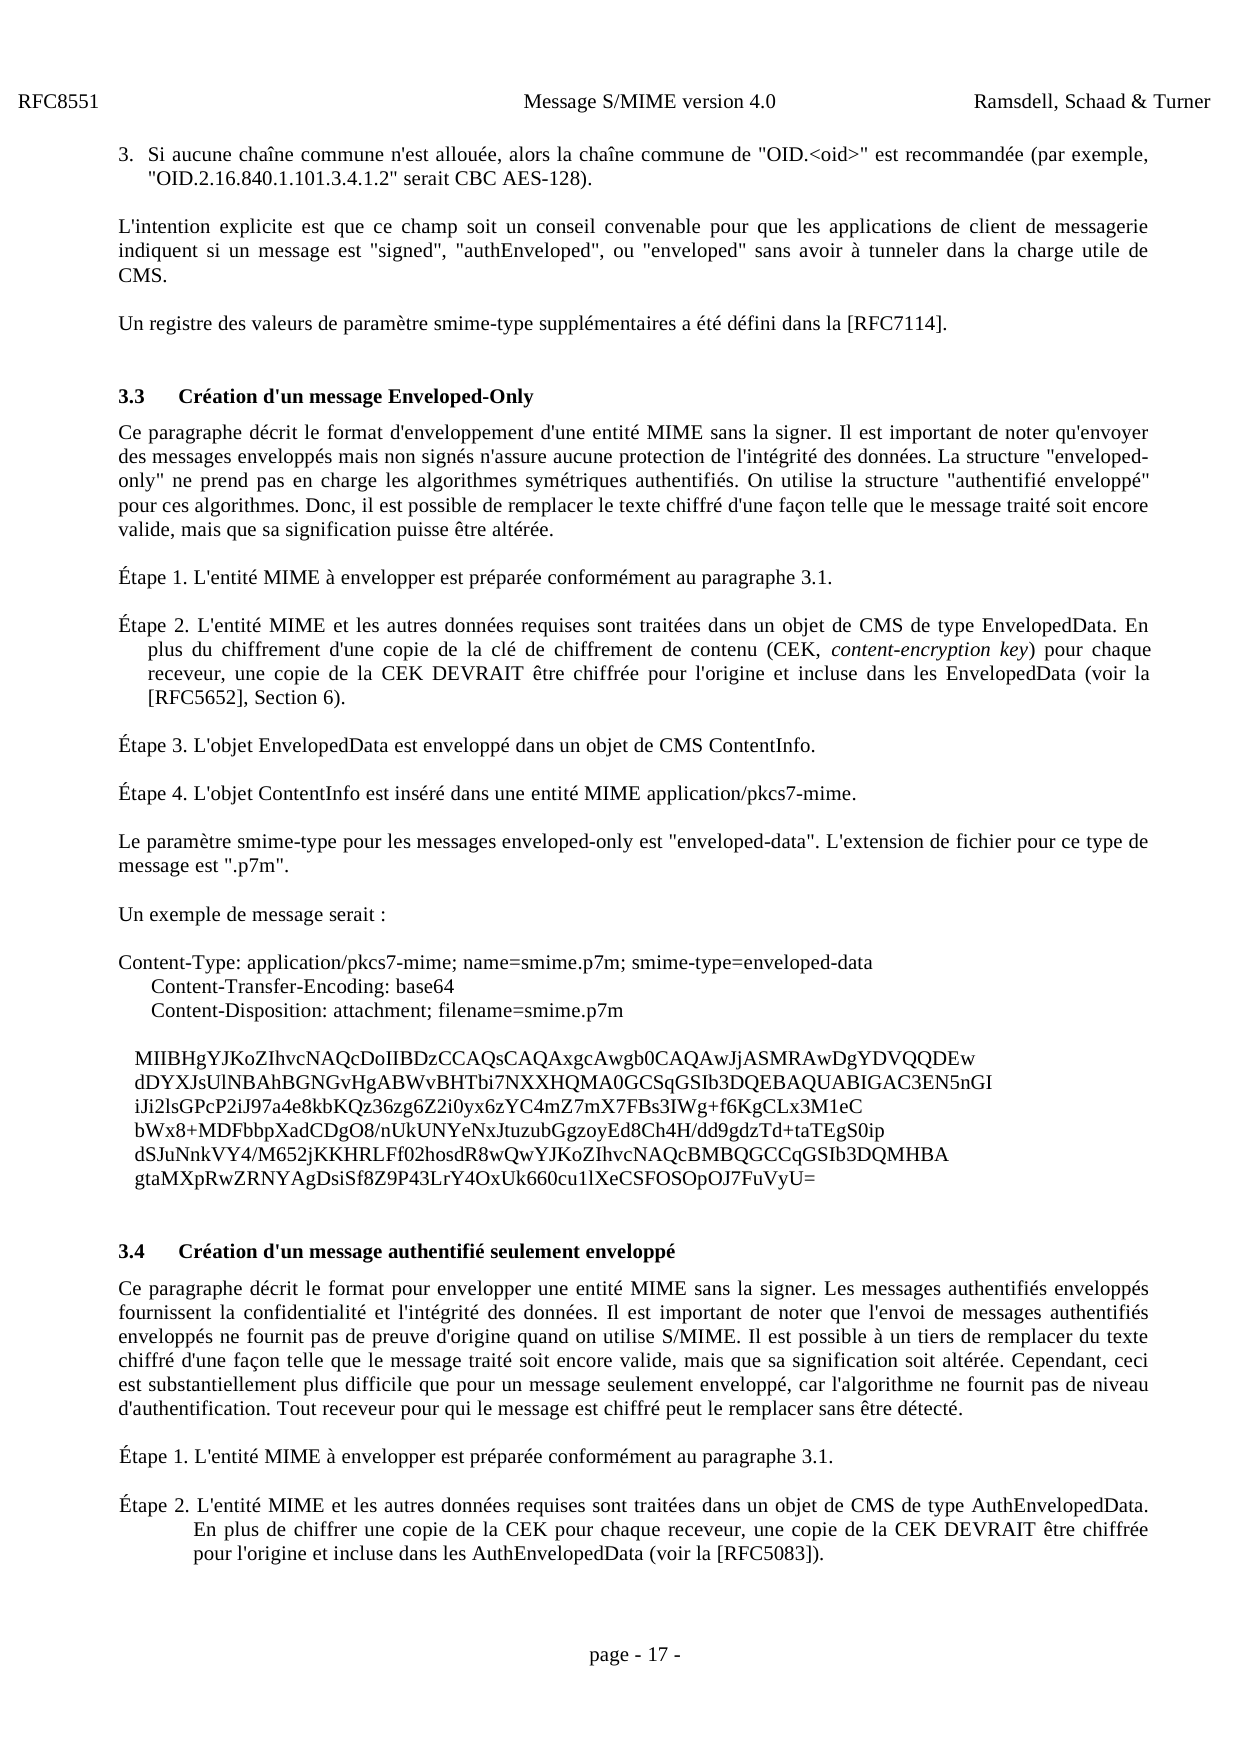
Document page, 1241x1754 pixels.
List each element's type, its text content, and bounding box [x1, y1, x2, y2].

text Content-Transfer-Encoding: base64 [118, 974, 1152, 998]
text Un exemple de message serait : [118, 901, 1152, 926]
text 3. Si aucune chaîne commune n'est allouée, alors la chaîne commune de "OID.<oid>" est recommandée (par exemple, "OID.2.16.840.1.101.3.4.1.2" serait CBC AES-128). [118, 142, 1152, 190]
text gtaMXpRwZRNYAgDsiSf8Z9P43LrY4OxUk660cu1lXeCSFOSOpOJ7FuVyU= [118, 1166, 1152, 1190]
text Ce paragraphe décrit le format d'enveloppement d'une entité MIME sans la signer. Il est important de noter qu'envoyer des messages enveloppés mais non signés n'assure aucune protection de l'intégrité des données. La structure "enveloped-only" ne prend pas en charge les algorithmes symétriques authentifiés. On utilise la structure "authentifié enveloppé" pour ces algorithmes. Donc, il est possible de remplacer le texte chiffré d'une façon telle que le message traité soit encore valide, mais que sa signification puisse être altérée. [118, 420, 1152, 541]
text iJi2lsGPcP2iJ97a4e8kbKQz36zg6Z2i0yx6zYC4mZ7mX7FBs3IWg+f6KgCLx3M1eC [118, 1094, 1152, 1118]
text Content-Type: application/pkcs7-mime; name=smime.p7m; smime-type=enveloped-data [118, 949, 1152, 974]
text bWx8+MDFbbpXadCDgO8/nUkUNYeNxJtuzubGgzoyEd8Ch4H/dd9gdzTd+taTEgS0ip [118, 1118, 1152, 1142]
subtitle 3.3 Création d'un message Enveloped-Only [118, 384, 1152, 408]
text dSJuNnkVY4/M652jKKHRLFf02hosdR8wQwYJKoZIhvcNAQcBMBQGCCqGSIb3DQMHBA [118, 1142, 1152, 1166]
text Étape 2. L'entité MIME et les autres données requises sont traitées dans un objet de CMS de type EnvelopedData. En plus du chiffrement d'une copie de la clé de chiffrement de contenu (CEK, content-encryption key) pour chaque receveur, une copie de la CEK DEVRAIT être chiffrée pour l'origine et incluse dans les EnvelopedData (voir la [RFC5652], Section 6). [118, 613, 1152, 709]
text dDYXJsUlNBAhBGNGvHgABWvBHTbi7NXXHQMA0GCSqGSIb3DQEBAQUABIGAC3EN5nGI [118, 1070, 1152, 1094]
text L'intention explicite est que ce champ soit un conseil convenable pour que les applications de client de messagerie indiquent si un message est "signed", "authEnveloped", ou "enveloped" sans avoir à tunneler dans la charge utile de CMS. [118, 214, 1152, 286]
text Content-Disposition: attachment; filename=smime.p7m [118, 998, 1152, 1022]
text MIIBHgYJKoZIhvcNAQcDoIIBDzCCAQsCAQAxgcAwgb0CAQAwJjASMRAwDgYDVQQDEw [118, 1046, 1152, 1070]
text Étape 2. L'entité MIME et les autres données requises sont traitées dans un objet de CMS de type AuthEnvelopedData. En plus de chiffrer une copie de la CEK pour chaque receveur, une copie de la CEK DEVRAIT être chiffrée pour l'origine et incluse dans les AuthEnvelopedData (voir la [RFC5083]). [119, 1492, 1152, 1564]
text Un registre des valeurs de paramètre smime-type supplémentaires a été défini dans la [RFC7114]. [118, 311, 1152, 334]
text Ce paragraphe décrit le format pour envelopper une entité MIME sans la signer. Les messages authentifiés enveloppés fournissent la confidentialité et l'intégrité des données. Il est important de noter que l'envoi de messages authentifiés enveloppés ne fournit pas de preuve d'origine quand on utilise S/MIME. Il est possible à un tiers de remplacer du texte chiffré d'une façon telle que le message traité soit encore valide, mais que sa signification soit altérée. Cependant, ceci est substantiellement plus difficile que pour un message seulement enveloppé, car l'algorithme ne fournit pas de niveau d'authentification. Tout receveur pour qui le message est chiffré peut le remplacer sans être détecté. [118, 1276, 1152, 1420]
text Le paramètre smime-type pour les messages enveloped-only est "enveloped-data". L'extension de fichier pour ce type de message est ".p7m". [118, 829, 1152, 877]
text Étape 1. L'entité MIME à envelopper est préparée conformément au paragraphe 3.1. [119, 1444, 1152, 1468]
text Étape 1. L'entité MIME à envelopper est préparée conformément au paragraphe 3.1. [118, 564, 1152, 589]
subtitle 3.4 Création d'un message authentifié seulement enveloppé [118, 1239, 1152, 1263]
text Étape 3. L'objet EnvelopedData est enveloppé dans un objet de CMS ContentInfo. [118, 733, 1152, 757]
text Étape 4. L'objet ContentInfo est inséré dans une entité MIME application/pkcs7-mime. [118, 781, 1152, 805]
